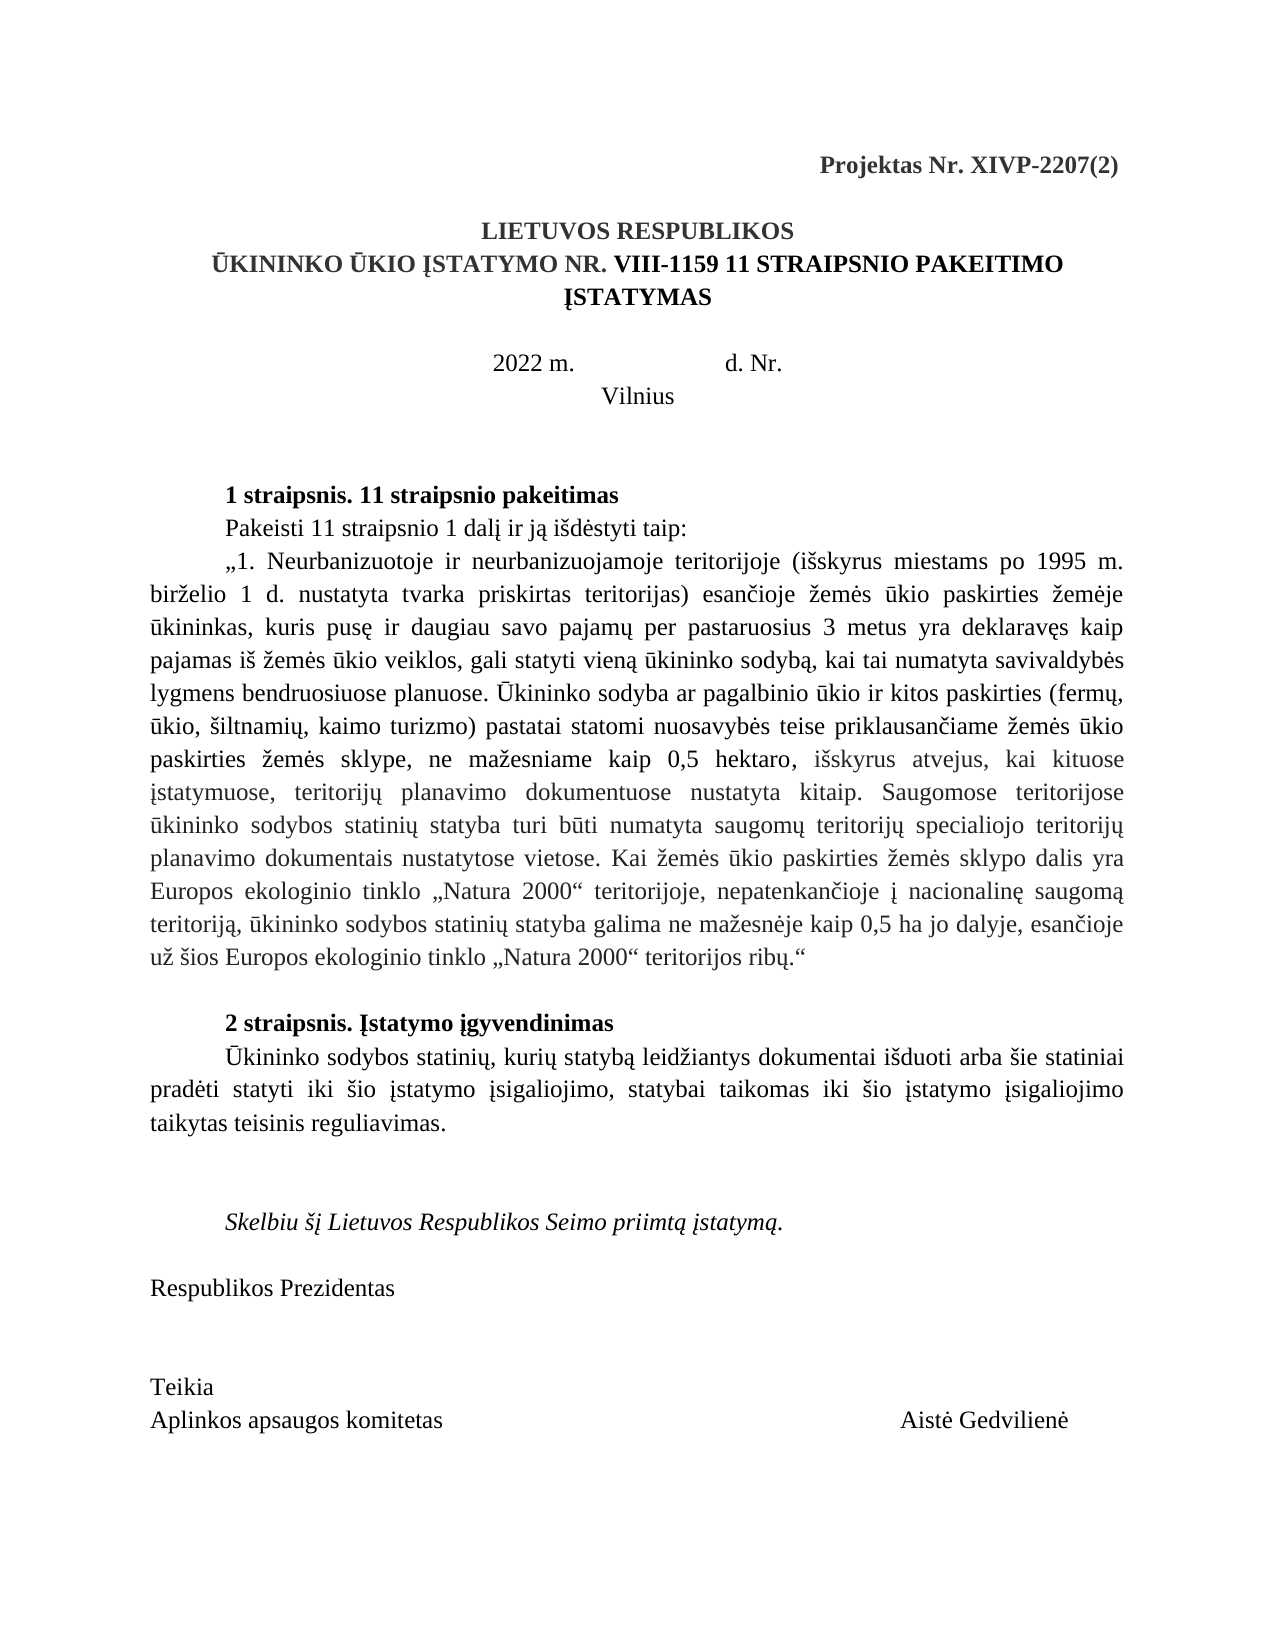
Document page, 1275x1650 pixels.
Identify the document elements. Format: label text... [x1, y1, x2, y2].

text 2022 m. d. Nr. [150, 348, 1125, 377]
text „1. Neurbanizuotoje ir neurbanizuojamoje teritorijoje (išskyrus miestams po 1995 m. birželio 1 d. nustatyta tvarka priskirtas teritorijas) esančioje žemės ūkio paskirties žemėje ūkininkas, kuris pusę ir daugiau savo pajamų per pastaruosius 3 metus yra deklaravęs kaip pajamas iš žemės ūkio veiklos, gali statyti vieną ūkininko sodybą, kai tai numatyta savivaldybės lygmens bendruosiuose planuose. Ūkininko sodyba ar pagalbinio ūkio ir kitos paskirties (fermų, ūkio, šiltnamių, kaimo turizmo) pastatai statomi nuosavybės teise priklausančiame žemės ūkio paskirties žemės sklype, ne mažesniame kaip 0,5 hektaro, išskyrus atvejus, kai kituose įstatymuose, teritorijų planavimo dokumentuose nustatyta kitaip. Saugomose teritorijose ūkininko sodybos statinių statyba turi būti numatyta saugomų teritorijų specialiojo teritorijų planavimo dokumentais nustatytose vietose. Kai žemės ūkio paskirties žemės sklypo dalis yra Europos ekologinio tinklo „Natura 2000“ teritorijoje, nepatenkančioje į nacionalinę saugomą teritoriją, ūkininko sodybos statinių statyba galima ne mažesnėje kaip 0,5 ha jo dalyje, esančioje už šios Europos ekologinio tinklo „Natura 2000“ teritorijos ribų.“ [150, 546, 1125, 971]
text ĮSTATYMAS [150, 282, 1125, 311]
text Respublikos Prezidentas [150, 1273, 1125, 1301]
text Teikia [150, 1372, 1125, 1401]
text ūkininko ūkio įstatymo NR. VIII-1159 11 STRAIPSNIO PAKEITIMO [150, 249, 1125, 278]
text Aplinkos apsaugos komitetas Aistė Gedvilienė [150, 1405, 1125, 1433]
text 1 straipsnis. 11 straipsnio pakeitimas [150, 480, 1125, 509]
text 2 straipsnis. Įstatymo įgyvendinimas [150, 1008, 1125, 1037]
text Ūkininko sodybos statinių, kurių statybą leidžiantys dokumentai išduoti arba šie statiniai pradėti statyti iki šio įstatymo įsigaliojimo, statybai taikomas iki šio įstatymo įsigaliojimo taikytas teisinis reguliavimas. [150, 1042, 1125, 1136]
text Lietuvos Respublikos [150, 216, 1125, 245]
text Skelbiu šį Lietuvos Respublikos Seimo priimtą įstatymą. [150, 1207, 1125, 1235]
text Vilnius [150, 381, 1125, 410]
text Pakeisti 11 straipsnio 1 dalį ir ją išdėstyti taip: [150, 513, 1125, 542]
text Projektas Nr. XIVP-2207(2) [150, 150, 1125, 179]
